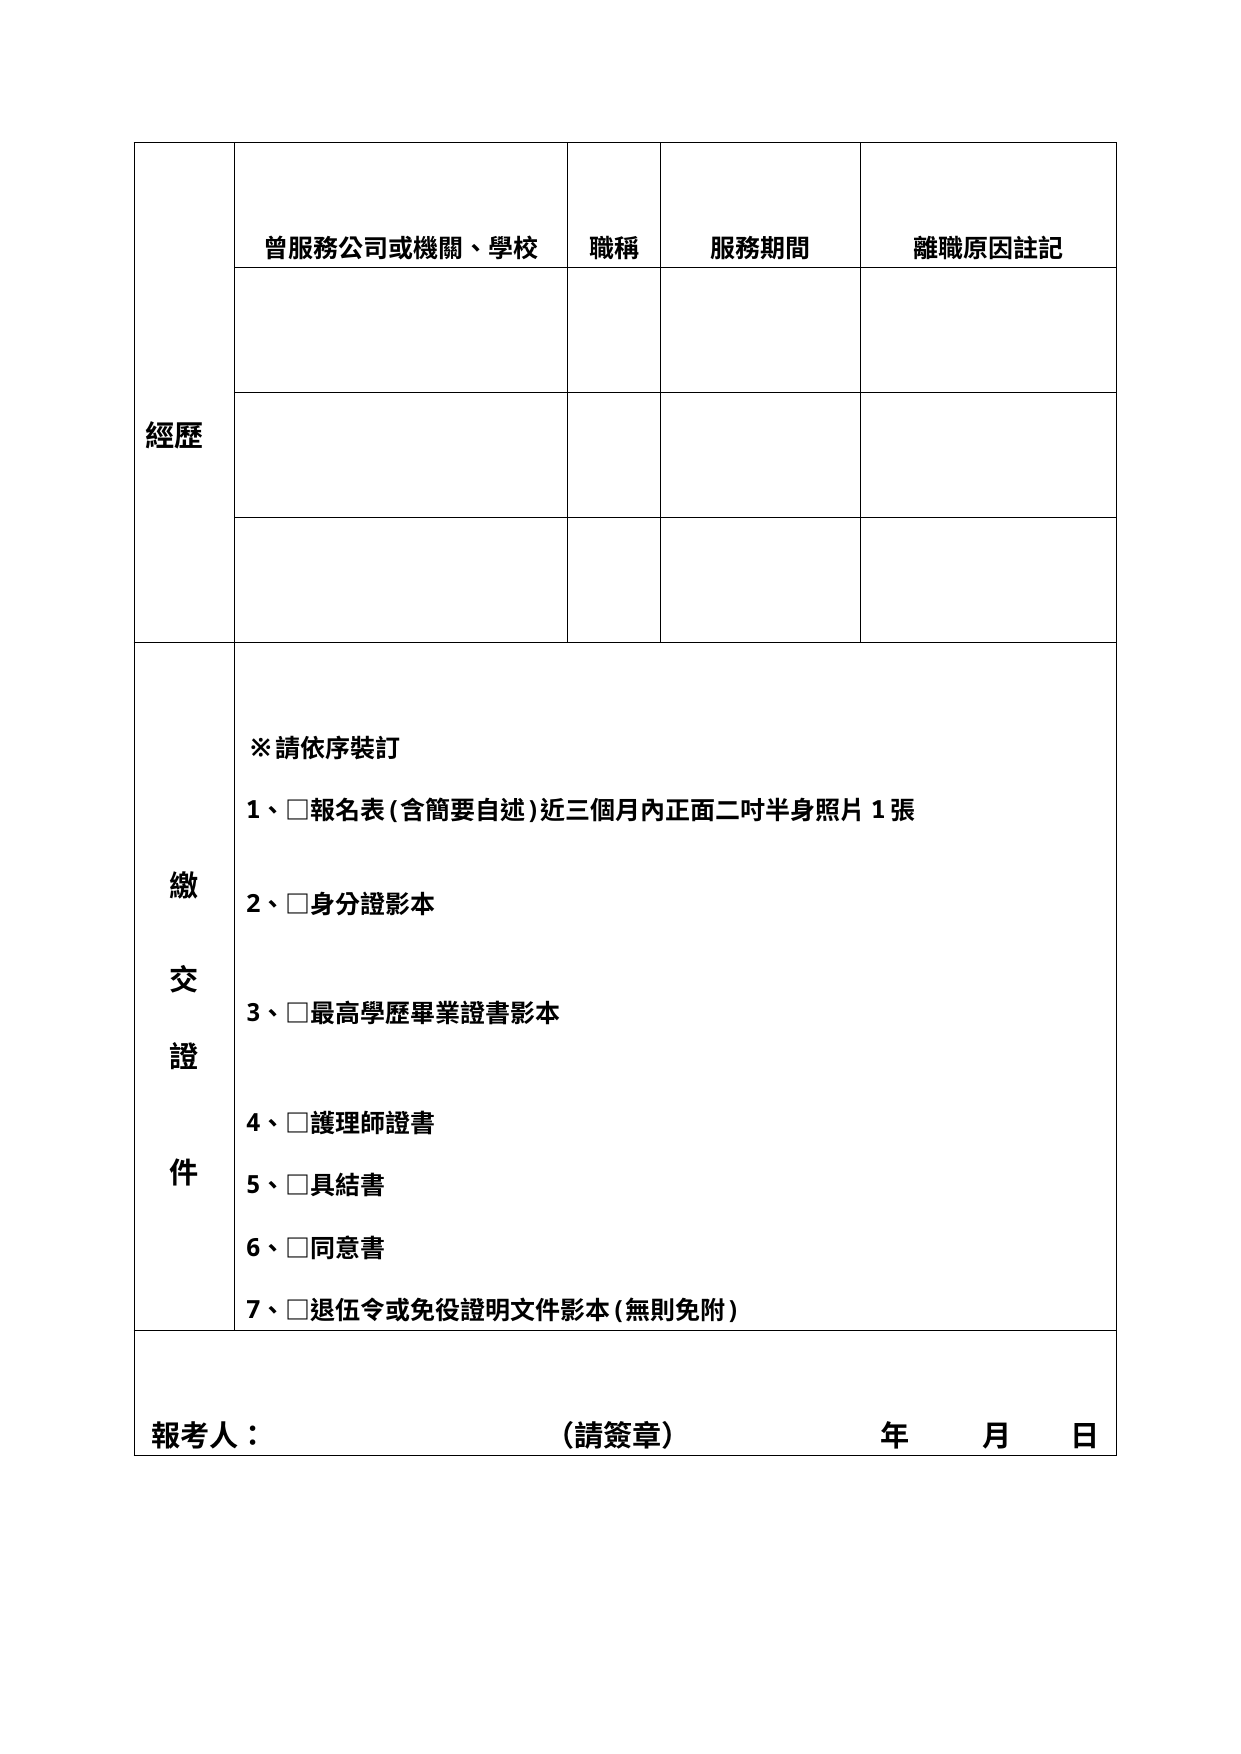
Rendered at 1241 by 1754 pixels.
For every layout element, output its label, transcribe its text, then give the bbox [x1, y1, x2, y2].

table_cell 經歷 [135, 143, 234, 642]
table_cell [661, 393, 860, 517]
table_cell 服務期間 [661, 143, 860, 267]
table_cell [235, 268, 567, 392]
table_cell [568, 268, 660, 392]
table_cell [130, 267, 134, 392]
table_cell 報考人： （請簽章） 年 月 日 [135, 1331, 1116, 1455]
table_cell [661, 518, 860, 642]
table_cell [661, 268, 860, 392]
table_cell [861, 518, 1116, 642]
table_cell [568, 393, 660, 517]
table_cell 職稱 [568, 143, 660, 267]
table_cell [235, 518, 567, 642]
table_cell [130, 1330, 134, 1455]
table_cell [130, 392, 134, 517]
table_cell [861, 393, 1116, 517]
table_cell [568, 518, 660, 642]
table_cell [235, 393, 567, 517]
table_cell [861, 268, 1116, 392]
table_cell 離職原因註記 [861, 143, 1116, 267]
table_cell 繳 交 證 件 [135, 643, 234, 1330]
table_cell 曾服務公司或機關、學校 [235, 143, 567, 267]
table_cell ※請依序裝訂 1、□報名表(含簡要自述)近三個月內正面二吋半身照片1張 2、□身分證影本 3、□最高學歷畢業證書影本 4、□護理師證書 5、□具結書 6、□同意書 7、□退伍令或免役證明文件影本(無則免附) [235, 643, 1116, 1330]
table_cell [130, 642, 134, 1330]
table_cell [130, 517, 134, 642]
table_cell [130, 142, 134, 267]
